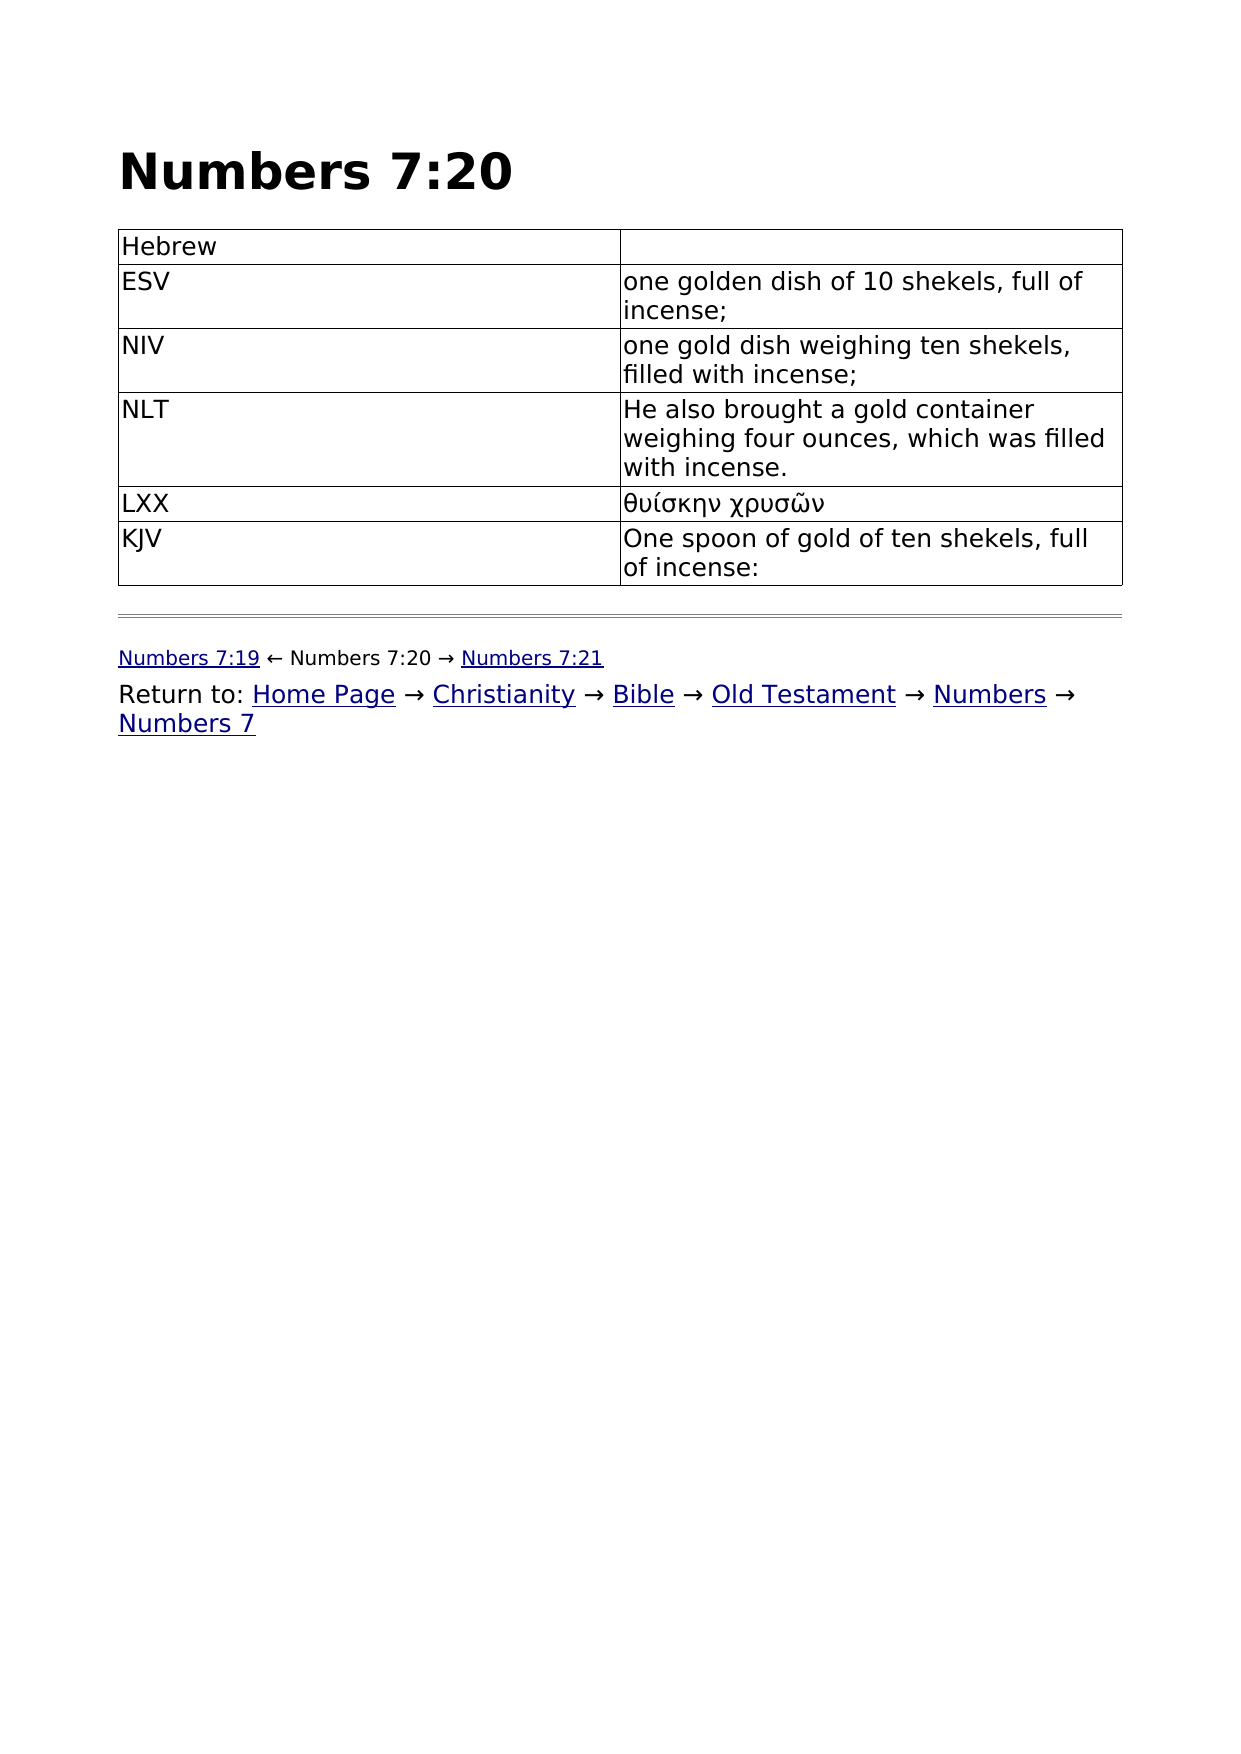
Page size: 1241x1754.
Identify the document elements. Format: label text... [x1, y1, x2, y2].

table_cell NLT [119, 393, 620, 486]
table_header Hebrew [119, 230, 620, 264]
table_cell one gold dish weighing ten shekels, filled with incense; [621, 329, 1122, 392]
table_cell One spoon of gold of ten shekels, full of incense: [621, 522, 1122, 585]
table_cell He also brought a gold container weighing four ounces, which was filled with incense. [621, 393, 1122, 486]
table_header [621, 230, 1122, 264]
table_cell KJV [119, 522, 620, 585]
table_cell ESV [119, 265, 620, 328]
table_cell NIV [119, 329, 620, 392]
table_cell θυίσκην χρυσῶν [621, 487, 1122, 521]
table_cell LXX [119, 487, 620, 521]
table_cell one golden dish of 10 shekels, full of incense; [621, 265, 1122, 328]
subtitle Numbers 7:20 [118, 143, 1122, 201]
text Numbers 7:19 ← Numbers 7:20 → Numbers 7:21 [118, 646, 1122, 680]
text Return to: Home Page → Christianity → Bible → Old Testament → Numbers → Numbers 7 [118, 680, 1122, 739]
